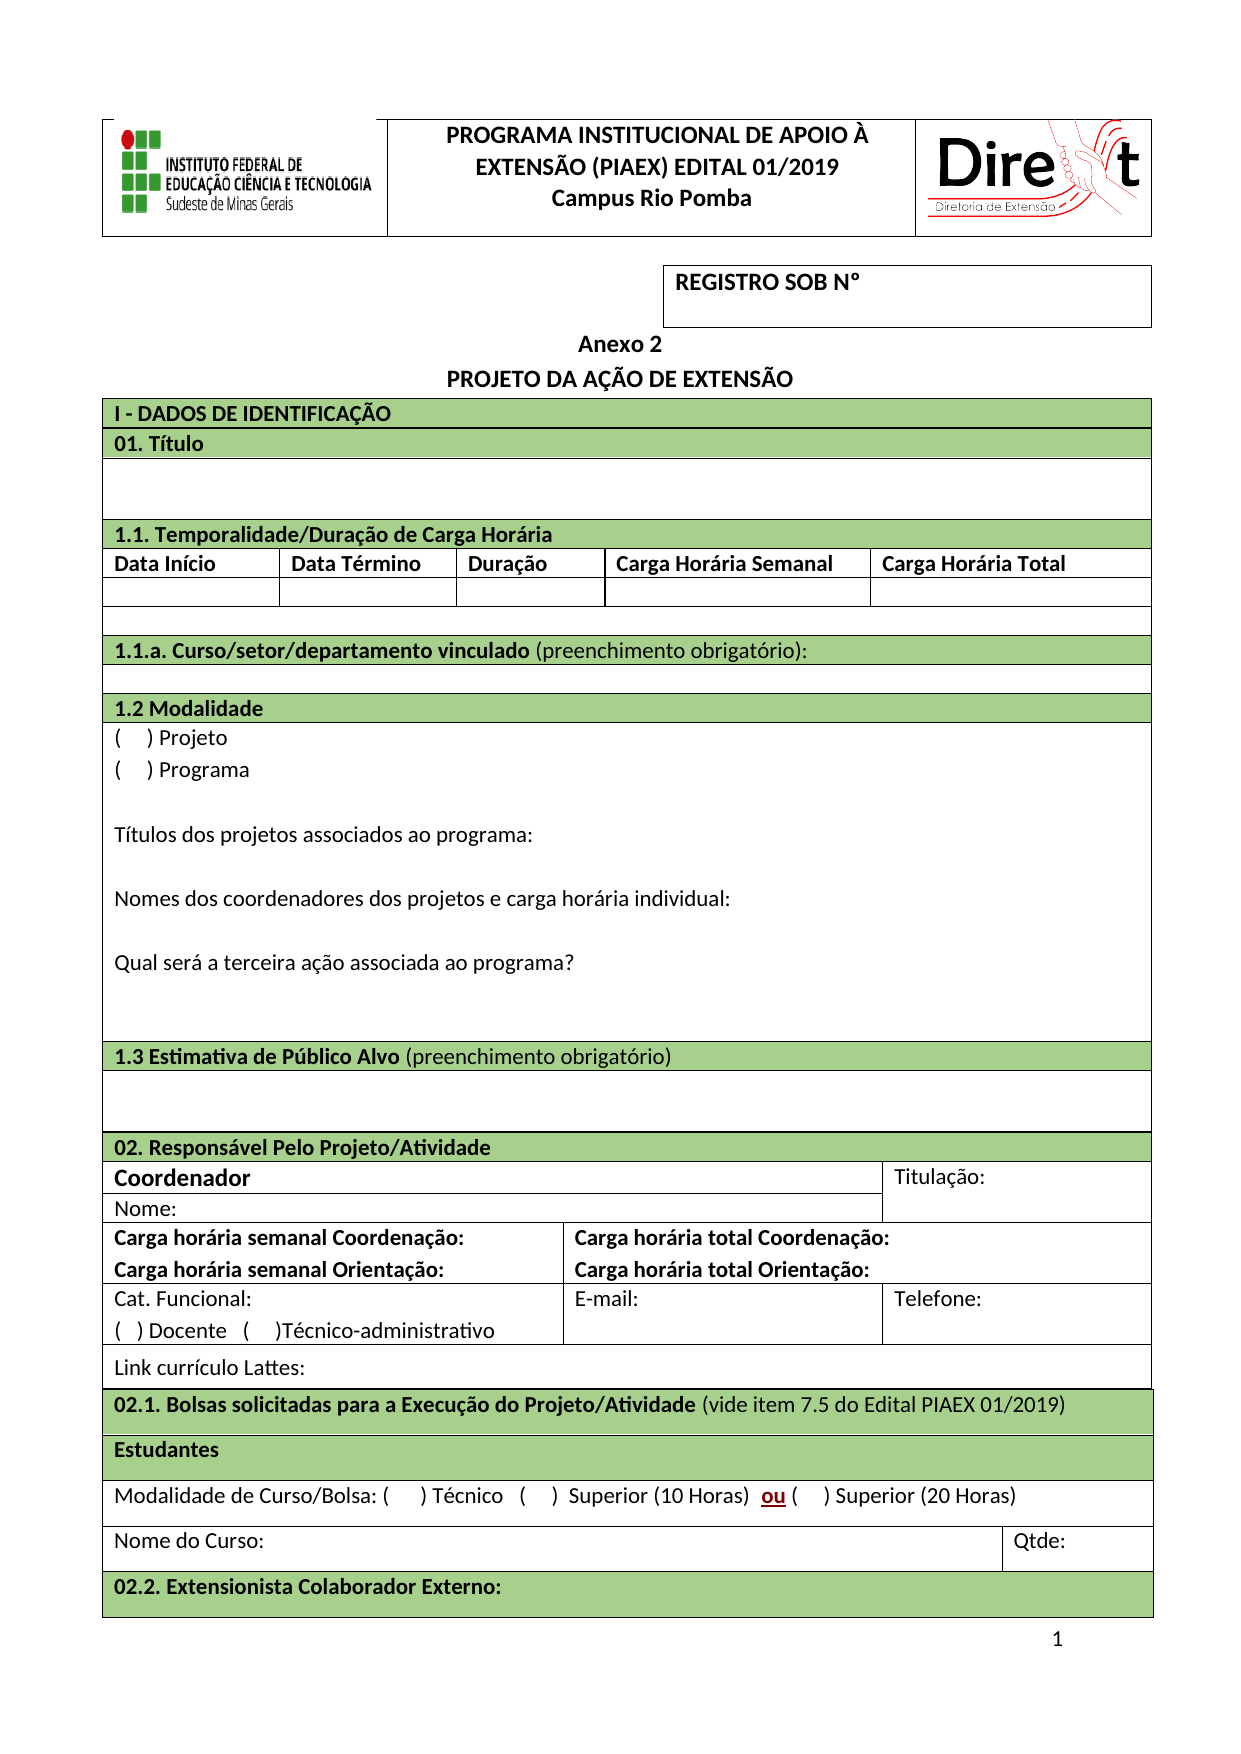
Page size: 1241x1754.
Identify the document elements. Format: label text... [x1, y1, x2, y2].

table_cell Link currículo Lattes: [103, 1345, 1151, 1388]
table_cell [103, 578, 279, 606]
table_header 02.1. Bolsas solicitadas para a Execução do Projeto/Atividade (vide item 7.5 do Edital PIAEX 01/2019) [103, 1390, 1153, 1434]
table_cell [103, 1071, 1151, 1131]
table_cell Modalidade de Curso/Bolsa: ( ) Técnico ( ) Superior (10 Horas) ou ( ) Superior (20 Horas) [103, 1481, 1153, 1526]
table_cell 1.3 Estimativa de Público Alvo (preenchimento obrigatório) [103, 1042, 1151, 1070]
table_cell Titulação: [883, 1162, 1151, 1222]
table_cell Carga horária total Coordenação: Carga horária total Orientação: [564, 1223, 1151, 1283]
table_cell Carga horária semanal Coordenação: Carga horária semanal Orientação: [103, 1223, 563, 1283]
table_cell Estudantes [103, 1436, 1153, 1480]
table_header 01. Título [103, 429, 1151, 457]
table_cell [871, 578, 1151, 606]
picture [927, 119, 1141, 219]
table_header 02. Responsável Pelo Projeto/Atividade [103, 1133, 1151, 1161]
table_cell [457, 578, 604, 606]
table_cell Telefone: [883, 1284, 1151, 1344]
table_cell 1.1. Temporalidade/Duração de Carga Horária [103, 520, 1151, 548]
table_cell Qtde: [1003, 1527, 1153, 1571]
table_cell ( ) Projeto ( ) Programa Títulos dos projetos associados ao programa: Nomes dos coordenadores dos projetos e carga horária individual: Qual será a terceira ação associada ao programa? [103, 723, 1151, 1041]
table_cell [103, 459, 1151, 519]
table_cell 02.2. Extensionista Colaborador Externo: [103, 1572, 1153, 1617]
text Anexo 2 [177, 328, 1063, 359]
table_header REGISTRO SOB Nº [664, 266, 1151, 327]
table_cell Cat. Funcional: ( ) Docente ( )Técnico-administrativo [103, 1284, 563, 1344]
table_cell [280, 578, 456, 606]
table_cell Coordenador [103, 1162, 882, 1193]
table_cell Data Início [103, 549, 279, 577]
table_cell [103, 665, 1151, 693]
table_cell Carga Horária Total [871, 549, 1151, 577]
table_header I - DADOS DE IDENTIFICAÇÃO [103, 399, 1151, 427]
table_cell Duração [457, 549, 604, 577]
table_cell Data Término [280, 549, 456, 577]
table_cell Carga Horária Semanal [606, 549, 870, 577]
table_cell Nome do Curso: [103, 1527, 1002, 1571]
table_cell [606, 578, 870, 606]
table_cell E-mail: [564, 1284, 882, 1344]
text PROJETO DA AÇÃO DE EXTENSÃO [177, 363, 1063, 394]
table_cell 1.1.a. Curso/setor/departamento vinculado (preenchimento obrigatório): [103, 636, 1151, 664]
table_cell 1.2 Modalidade [103, 694, 1151, 722]
table_cell Nome: [103, 1194, 882, 1222]
table_cell [103, 607, 1151, 635]
